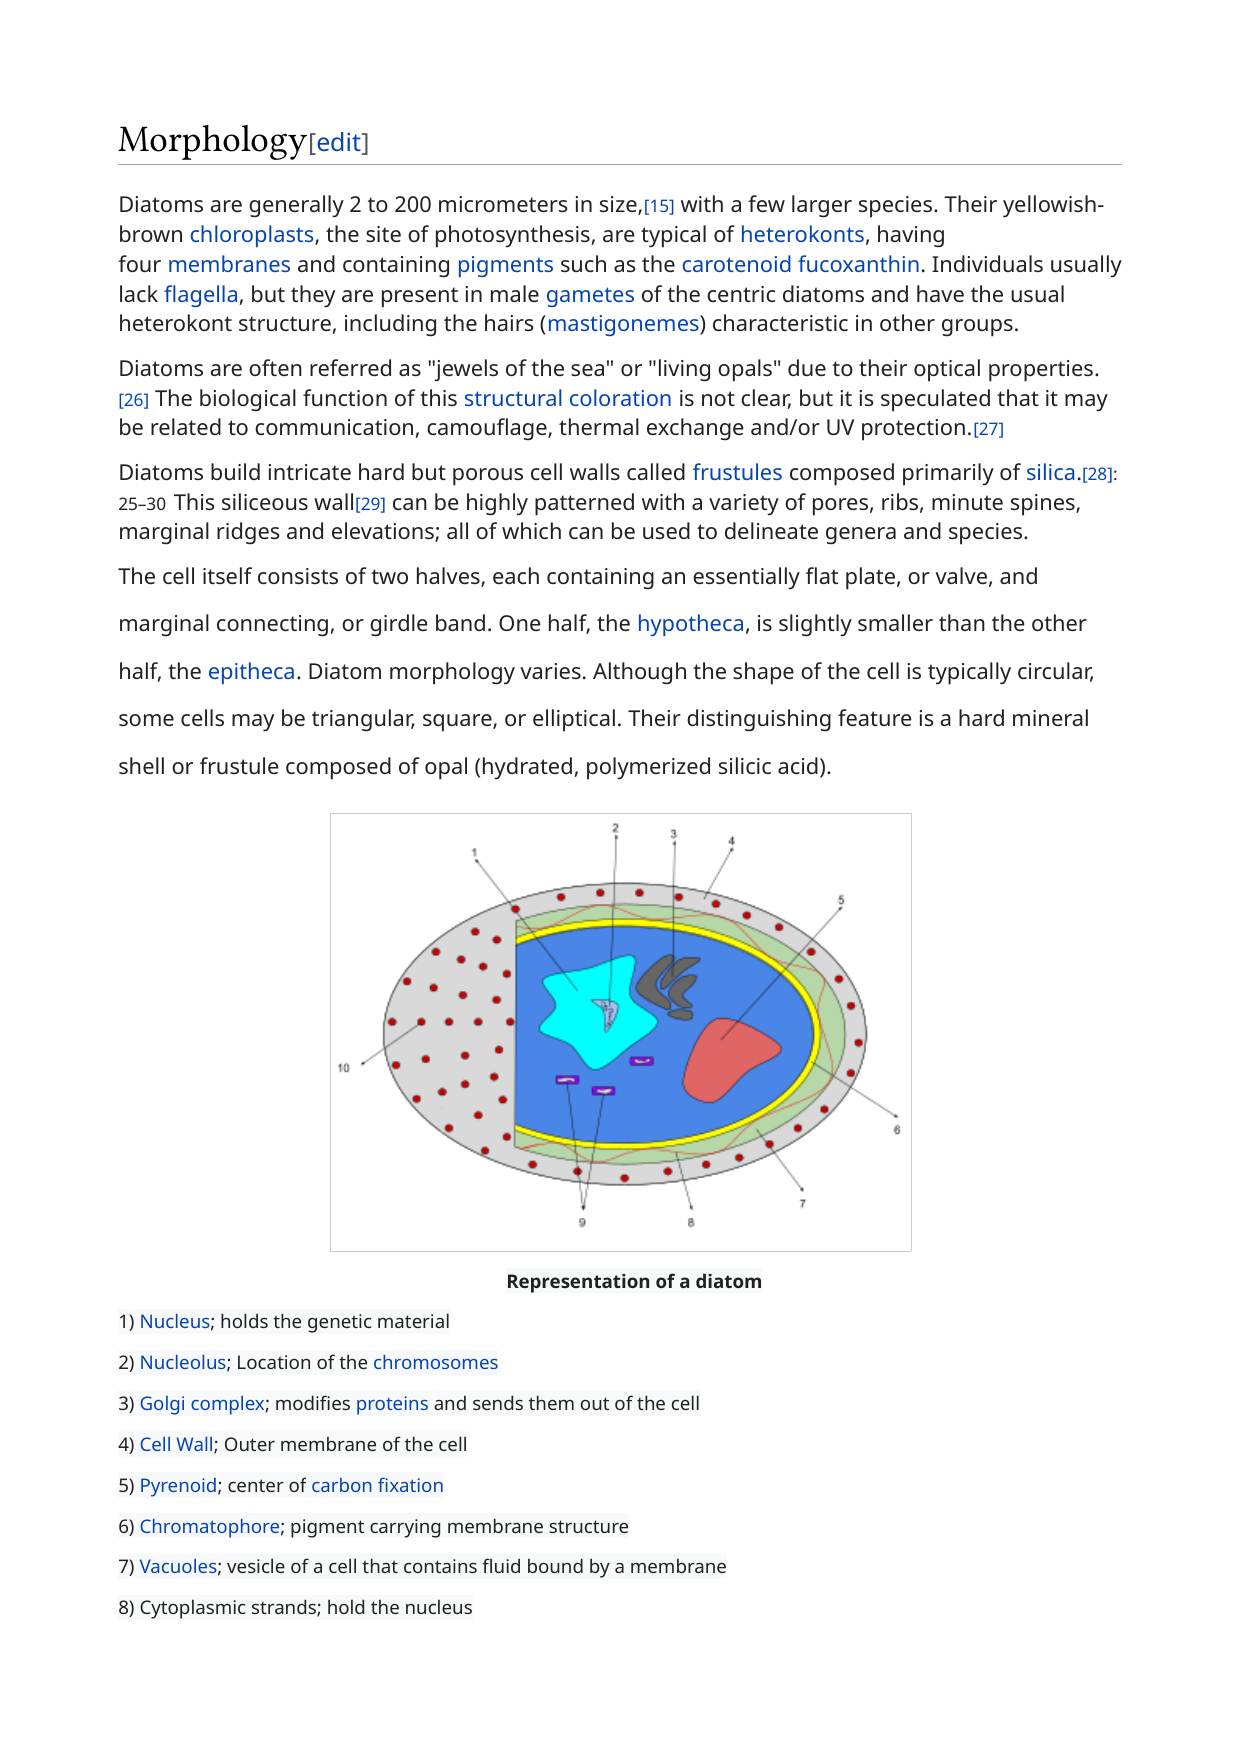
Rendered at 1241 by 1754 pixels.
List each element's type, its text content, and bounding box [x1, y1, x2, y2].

text Diatoms are generally 2 to 200 micrometers in size,[15] with a few larger species. Their yellowish-brown chloroplasts, the site of photosynthesis, are typical of heterokonts, having four membranes and containing pigments such as the carotenoid fucoxanthin. Individuals usually lack flagella, but they are present in male gametes of the centric diatoms and have the usual heterokont structure, including the hairs (mastigonemes) characteristic in other groups. [118, 189, 1122, 338]
text 1) Nucleus; holds the genetic material 2) Nucleolus; Location of the chromosomes 3) Golgi complex; modifies proteins and sends them out of the cell 4) Cell Wall; Outer membrane of the cell 5) Pyrenoid; center of carbon fixation 6) Chromatophore; pigment carrying membrane structure 7) Vacuoles; vesicle of a cell that contains fluid bound by a membrane 8) Cytoplasmic strands; hold the nucleus [118, 1309, 1122, 1620]
text Representation of a diatom [123, 1268, 1122, 1293]
picture [332, 816, 908, 1248]
text Diatoms are often referred as "jewels of the sea" or "living opals" due to their optical properties.[26] The biological function of this structural coloration is not clear, but it is speculated that it may be related to communication, camouflage, thermal exchange and/or UV protection.[27] [118, 353, 1122, 442]
text Diatoms build intricate hard but porous cell walls called frustules composed primarily of silica.[28]: 25–30 This siliceous wall[29] can be highly patterned with a variety of pores, ribs, minute spines, marginal ridges and elevations; all of which can be used to delineate genera and species. [118, 457, 1122, 546]
text The cell itself consists of two halves, each containing an essentially flat plate, or valve, and marginal connecting, or girdle band. One half, the hypotheca, is slightly smaller than the other half, the epitheca. Diatom morphology varies. Although the shape of the cell is typically circular, some cells may be triangular, square, or elliptical. Their distinguishing feature is a hard mineral shell or frustule composed of opal (hydrated, polymerized silicic acid). [118, 561, 1122, 781]
subtitle Morphology[edit] [118, 118, 1122, 164]
